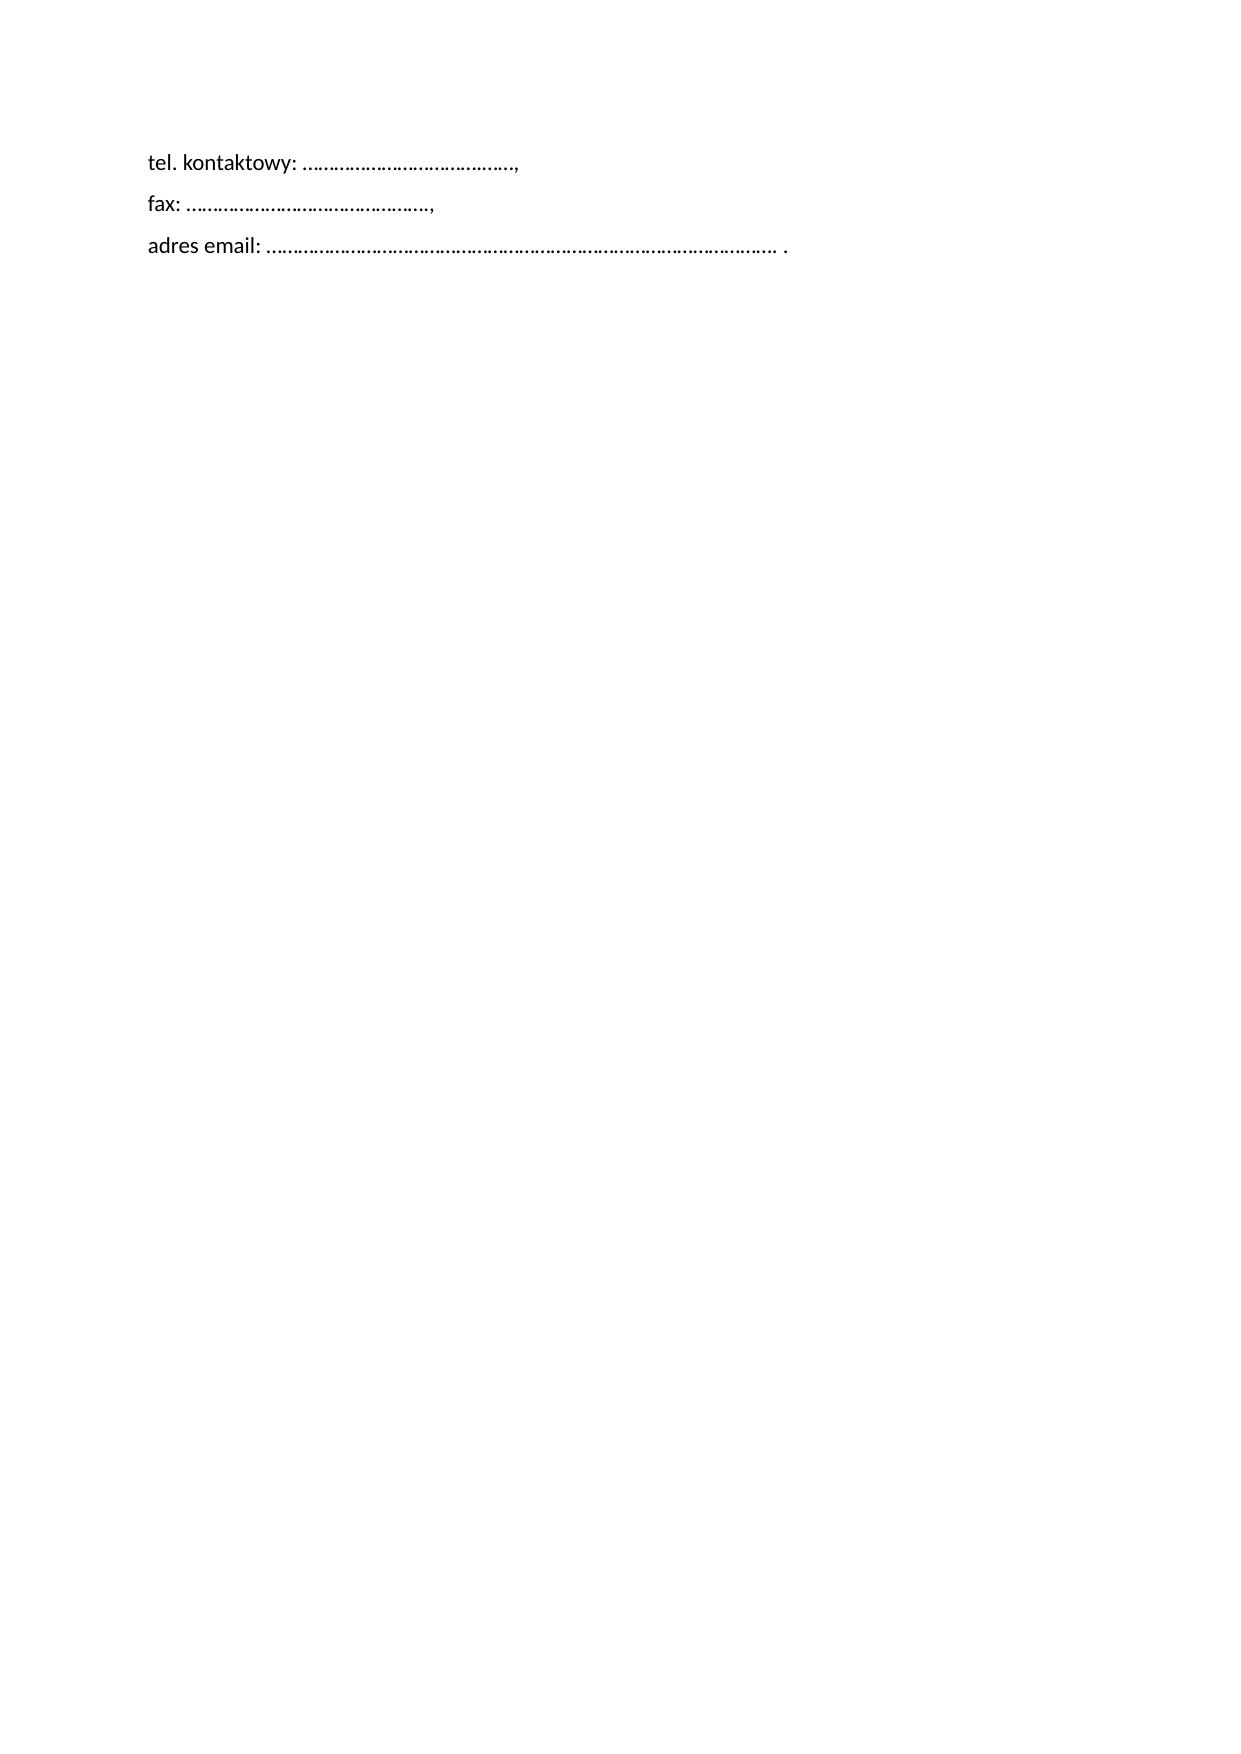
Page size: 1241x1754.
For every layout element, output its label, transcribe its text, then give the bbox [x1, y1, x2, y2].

text tel. kontaktowy: …………………………….……, [148, 148, 1093, 176]
text adres email: ……………………………………………………………………………………. . [148, 232, 1093, 259]
text fax: ………………………………………., [148, 189, 1093, 218]
